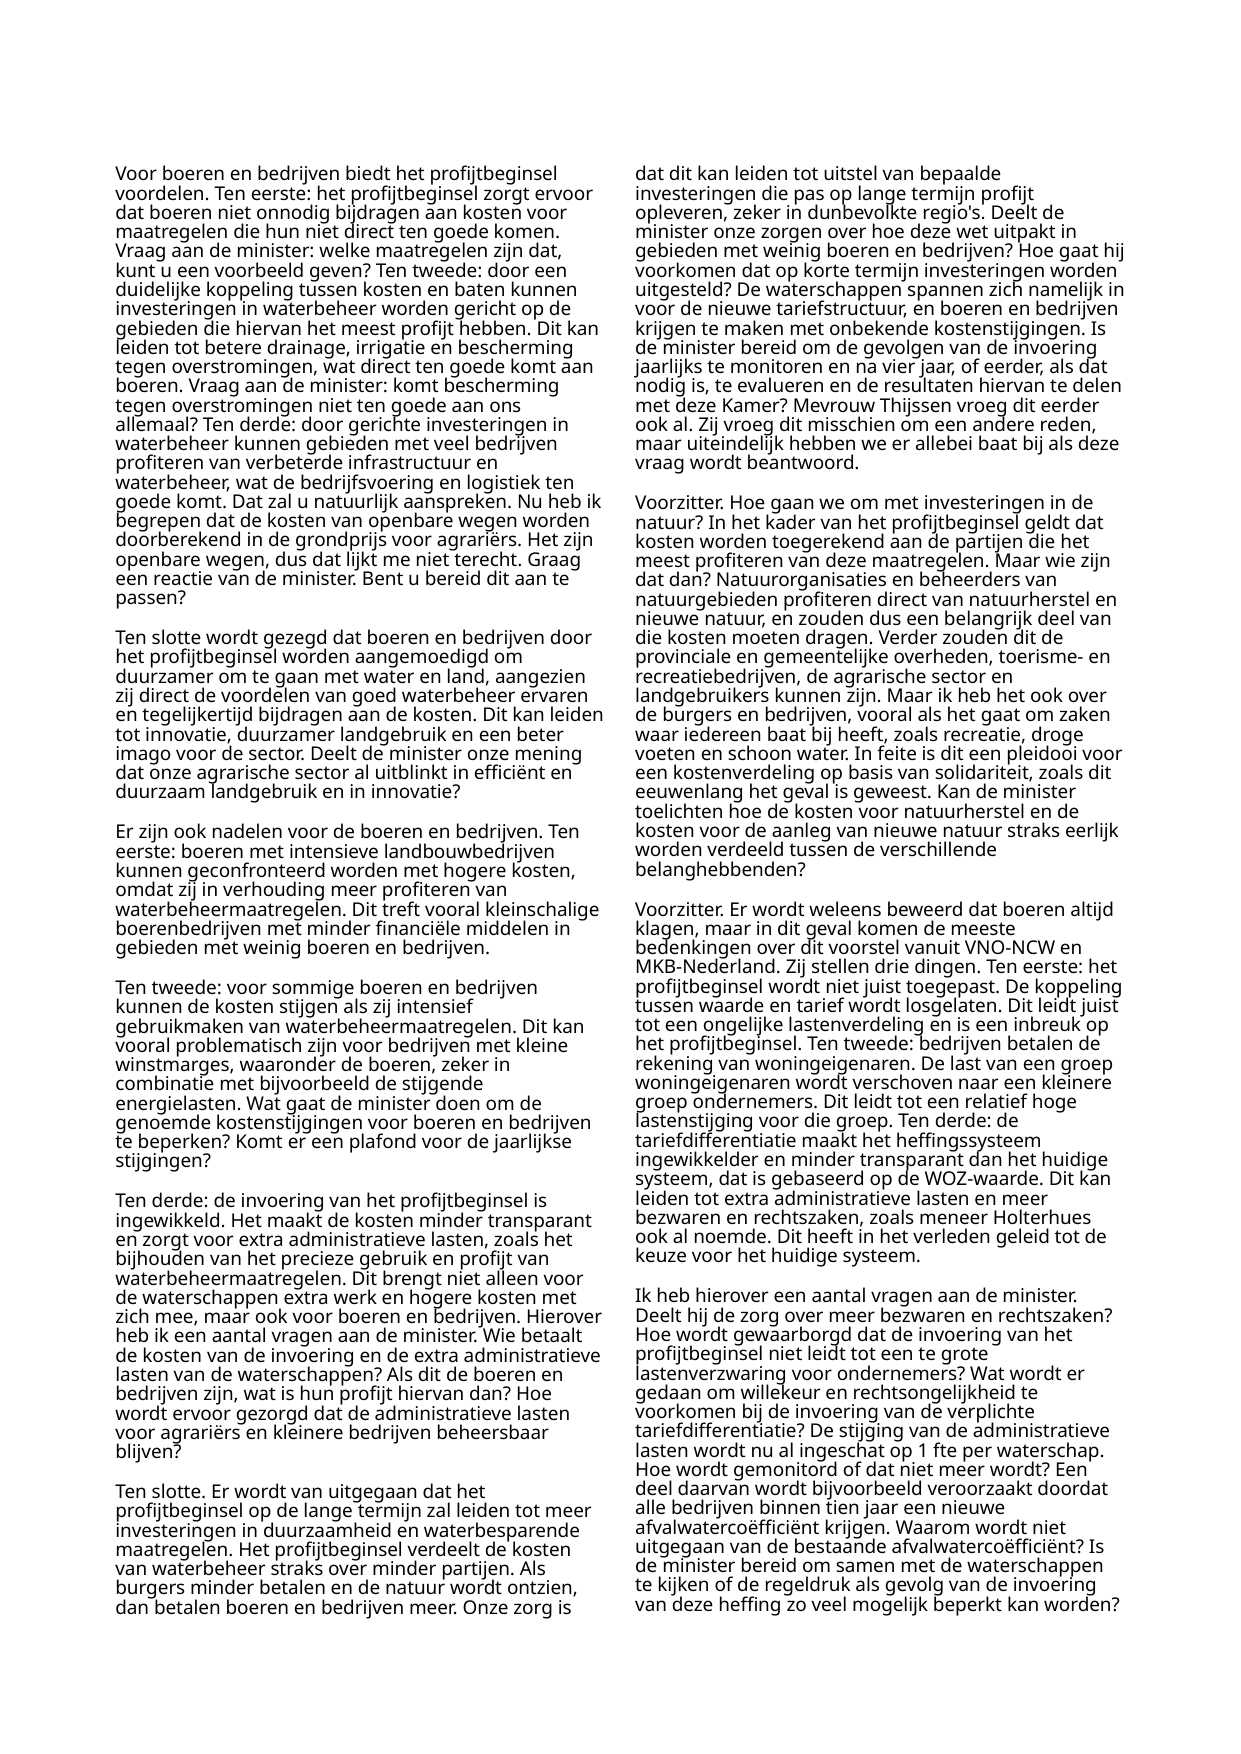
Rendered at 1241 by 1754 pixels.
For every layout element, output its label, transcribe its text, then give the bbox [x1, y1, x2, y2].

text Er zijn ook nadelen voor de boeren en bedrijven. Ten eerste: boeren met intensieve landbouwbedrijven kunnen geconfronteerd worden met hogere kosten, omdat zij in verhouding meer profiteren van waterbeheermaatregelen. Dit treft vooral kleinschalige boerenbedrijven met minder financiële middelen in gebieden met weinig boeren en bedrijven. [115, 823, 605, 958]
text Ten derde: de invoering van het profijtbeginsel is ingewikkeld. Het maakt de kosten minder transparant en zorgt voor extra administratieve lasten, zoals het bijhouden van het precieze gebruik en profijt van waterbeheermaatregelen. Dit brengt niet alleen voor de waterschappen extra werk en hogere kosten met zich mee, maar ook voor boeren en bedrijven. Hierover heb ik een aantal vragen aan de minister. Wie betaalt de kosten van de invoering en de extra administratieve lasten van de waterschappen? Als dit de boeren en bedrijven zijn, wat is hun profijt hiervan dan? Hoe wordt ervoor gezorgd dat de administratieve lasten voor agrariërs en kleinere bedrijven beheersbaar blijven? [115, 1192, 605, 1462]
text Voorzitter. Er wordt weleens beweerd dat boeren altijd klagen, maar in dit geval komen de meeste bedenkingen over dit voorstel vanuit VNO-NCW en MKB-Nederland. Zij stellen drie dingen. Ten eerste: het profijtbeginsel wordt niet juist toegepast. De koppeling tussen waarde en tarief wordt losgelaten. Dit leidt juist tot een ongelijke lastenverdeling en is een inbreuk op het profijtbeginsel. Ten tweede: bedrijven betalen de rekening van woningeigenaren. De last van een groep woningeigenaren wordt verschoven naar een kleinere groep ondernemers. Dit leidt tot een relatief hoge lastenstijging voor die groep. Ten derde: de tariefdifferentiatie maakt het heffingssysteem ingewikkelder en minder transparant dan het huidige systeem, dat is gebaseerd op de WOZ-waarde. Dit kan leiden tot extra administratieve lasten en meer bezwaren en rechtszaken, zoals meneer Holterhues ook al noemde. Dit heeft in het verleden geleid tot de keuze voor het huidige systeem. [635, 901, 1125, 1267]
text Voorzitter. Hoe gaan we om met investeringen in de natuur? In het kader van het profijtbeginsel geldt dat kosten worden toegerekend aan de partijen die het meest profiteren van deze maatregelen. Maar wie zijn dat dan? Natuurorganisaties en beheerders van natuurgebieden profiteren direct van natuurherstel en nieuwe natuur, en zouden dus een belangrijk deel van die kosten moeten dragen. Verder zouden dit de provinciale en gemeentelijke overheden, toerisme- en recreatiebedrijven, de agrarische sector en landgebruikers kunnen zijn. Maar ik heb het ook over de burgers en bedrijven, vooral als het gaat om zaken waar iedereen baat bij heeft, zoals recreatie, droge voeten en schoon water. In feite is dit een pleidooi voor een kostenverdeling op basis van solidariteit, zoals dit eeuwenlang het geval is geweest. Kan de minister toelichten hoe de kosten voor natuurherstel en de kosten voor de aanleg van nieuwe natuur straks eerlijk worden verdeeld tussen de verschillende belanghebbenden? [635, 494, 1125, 880]
text Ten slotte wordt gezegd dat boeren en bedrijven door het profijtbeginsel worden aangemoedigd om duurzamer om te gaan met water en land, aangezien zij direct de voordelen van goed waterbeheer ervaren en tegelijkertijd bijdragen aan de kosten. Dit kan leiden tot innovatie, duurzamer landgebruik en een beter imago voor de sector. Deelt de minister onze mening dat onze agrarische sector al uitblinkt in efficiënt en duurzaam landgebruik en in innovatie? [115, 629, 605, 803]
text Ten slotte. Er wordt van uitgegaan dat het profijtbeginsel op de lange termijn zal leiden tot meer investeringen in duurzaamheid en waterbesparende maatregelen. Het profijtbeginsel verdeelt de kosten van waterbeheer straks over minder partijen. Als burgers minder betalen en de natuur wordt ontzien, dan betalen boeren en bedrijven meer. Onze zorg is [115, 1483, 605, 1618]
text Voor boeren en bedrijven biedt het profijtbeginsel voordelen. Ten eerste: het profijtbeginsel zorgt ervoor dat boeren niet onnodig bijdragen aan kosten voor maatregelen die hun niet direct ten goede komen. Vraag aan de minister: welke maatregelen zijn dat, kunt u een voorbeeld geven? Ten tweede: door een duidelijke koppeling tussen kosten en baten kunnen investeringen in waterbeheer worden gericht op de gebieden die hiervan het meest profijt hebben. Dit kan leiden tot betere drainage, irrigatie en bescherming tegen overstromingen, wat direct ten goede komt aan boeren. Vraag aan de minister: komt bescherming tegen overstromingen niet ten goede aan ons allemaal? Ten derde: door gerichte investeringen in waterbeheer kunnen gebieden met veel bedrijven profiteren van verbeterde infrastructuur en waterbeheer, wat de bedrijfsvoering en logistiek ten goede komt. Dat zal u natuurlijk aanspreken. Nu heb ik begrepen dat de kosten van openbare wegen worden doorberekend in de grondprijs voor agrariërs. Het zijn openbare wegen, dus dat lijkt me niet terecht. Graag een reactie van de minister. Bent u bereid dit aan te passen? [115, 165, 605, 608]
text Ten tweede: voor sommige boeren en bedrijven kunnen de kosten stijgen als zij intensief gebruikmaken van waterbeheermaatregelen. Dit kan vooral problematisch zijn voor bedrijven met kleine winstmarges, waaronder de boeren, zeker in combinatie met bijvoorbeeld de stijgende energielasten. Wat gaat de minister doen om de genoemde kostenstijgingen voor boeren en bedrijven te beperken? Komt er een plafond voor de jaarlijkse stijgingen? [115, 979, 605, 1172]
text dat dit kan leiden tot uitstel van bepaalde investeringen die pas op lange termijn profijt opleveren, zeker in dunbevolkte regio's. Deelt de minister onze zorgen over hoe deze wet uitpakt in gebieden met weinig boeren en bedrijven? Hoe gaat hij voorkomen dat op korte termijn investeringen worden uitgesteld? De waterschappen spannen zich namelijk in voor de nieuwe tariefstructuur, en boeren en bedrijven krijgen te maken met onbekende kostenstijgingen. Is de minister bereid om de gevolgen van de invoering jaarlijks te monitoren en na vier jaar, of eerder, als dat nodig is, te evalueren en de resultaten hiervan te delen met deze Kamer? Mevrouw Thijssen vroeg dit eerder ook al. Zij vroeg dit misschien om een andere reden, maar uiteindelijk hebben we er allebei baat bij als deze vraag wordt beantwoord. [635, 165, 1125, 474]
text Ik heb hierover een aantal vragen aan de minister. Deelt hij de zorg over meer bezwaren en rechtszaken? Hoe wordt gewaarborgd dat de invoering van het profijtbeginsel niet leidt tot een te grote lastenverzwaring voor ondernemers? Wat wordt er gedaan om willekeur en rechtsongelijkheid te voorkomen bij de invoering van de verplichte tariefdifferentiatie? De stijging van de administratieve lasten wordt nu al ingeschat op 1 fte per waterschap. Hoe wordt gemonitord of dat niet meer wordt? Een deel daarvan wordt bijvoorbeeld veroorzaakt doordat alle bedrijven binnen tien jaar een nieuwe afvalwatercoëfficiënt krijgen. Waarom wordt niet uitgegaan van de bestaande afvalwatercoëfficiënt? Is de minister bereid om samen met de waterschappen te kijken of de regeldruk als gevolg van de invoering van deze heffing zo veel mogelijk beperkt kan worden? [635, 1287, 1125, 1615]
